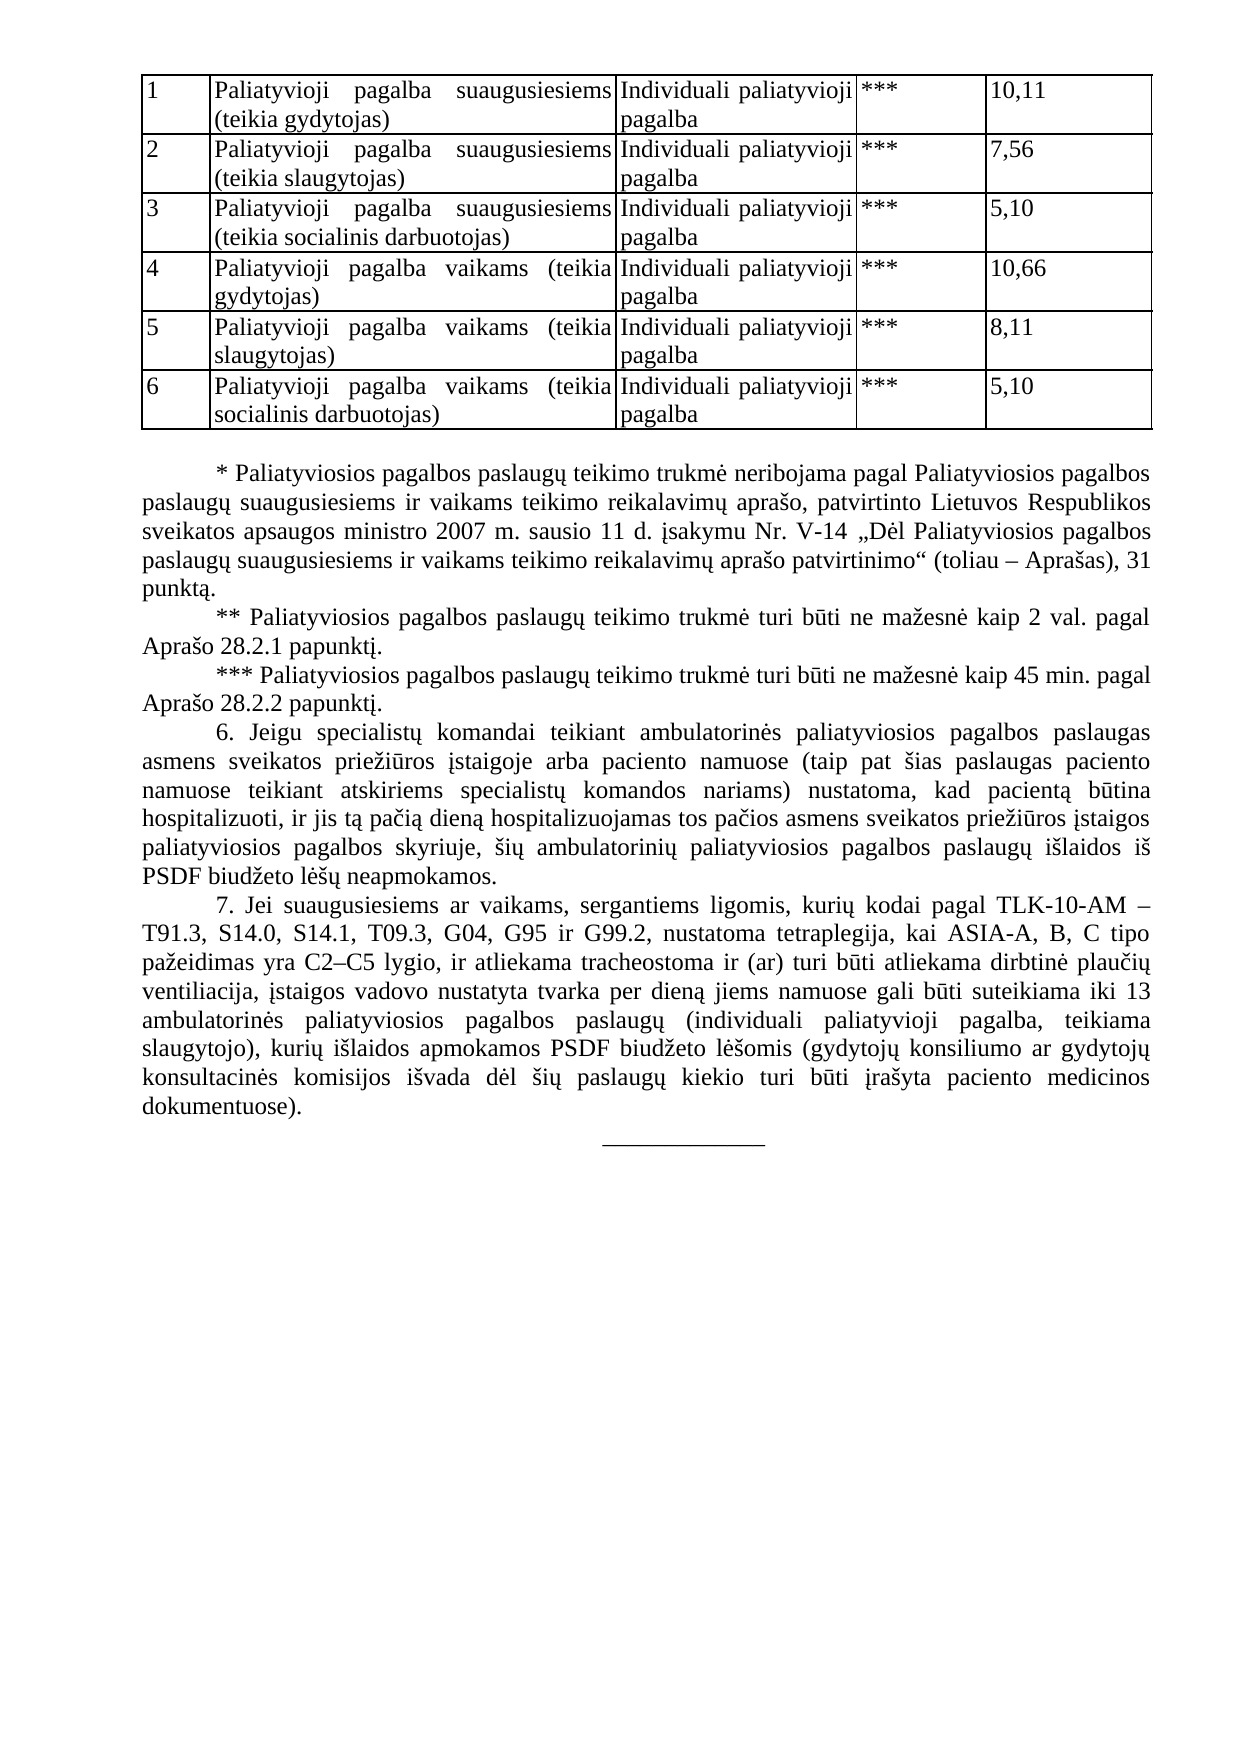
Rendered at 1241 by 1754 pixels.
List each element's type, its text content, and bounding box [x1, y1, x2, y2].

table_cell Paliatyvioji pagalba suaugusiesiems (teikia slaugytojas) [211, 135, 615, 192]
table_cell *** [857, 371, 985, 428]
table_cell *** [857, 194, 985, 251]
table_cell Paliatyvioji pagalba vaikams (teikia socialinis darbuotojas) [211, 371, 615, 428]
table_cell Individuali paliatyvioji pagalba [617, 76, 856, 133]
table_cell 1 [143, 76, 209, 133]
table_cell 6 [143, 371, 209, 428]
text 7. Jei suaugusiesiems ar vaikams, sergantiems ligomis, kurių kodai pagal TLK-10-AM – T91.3, S14.0, S14.1, T09.3, G04, G95 ir G99.2, nustatoma tetraplegija, kai ASIA-A, B, C tipo pažeidimas yra C2–C5 lygio, ir atliekama tracheostoma ir (ar) turi būti atliekama dirbtinė plaučių ventiliacija, įstaigos vadovo nustatyta tvarka per dieną jiems namuose gali būti suteikiama iki 13 ambulatorinės paliatyviosios pagalbos paslaugų (individuali paliatyvioji pagalba, teikiama slaugytojo), kurių išlaidos apmokamos PSDF biudžeto lėšomis (gydytojų konsiliumo ar gydytojų konsultacinės komisijos išvada dėl šių paslaugų kiekio turi būti įrašyta paciento medicinos dokumentuose). [142, 890, 1152, 1120]
table_cell Paliatyvioji pagalba suaugusiesiems (teikia socialinis darbuotojas) [211, 194, 615, 251]
table_cell Individuali paliatyvioji pagalba [617, 371, 856, 428]
table_cell 5,10 [987, 371, 1151, 428]
table_cell 8,11 [987, 312, 1151, 369]
table_cell Paliatyvioji pagalba suaugusiesiems (teikia gydytojas) [211, 76, 615, 133]
table_cell Individuali paliatyvioji pagalba [617, 253, 856, 310]
table_cell *** [857, 76, 985, 133]
table_cell 2 [143, 135, 209, 192]
table_cell *** [857, 253, 985, 310]
table_cell Individuali paliatyvioji pagalba [617, 194, 856, 251]
table_cell 5,10 [987, 194, 1151, 251]
table_cell Individuali paliatyvioji pagalba [617, 312, 856, 369]
table_cell Paliatyvioji pagalba vaikams (teikia slaugytojas) [211, 312, 615, 369]
table_cell 4 [143, 253, 209, 310]
table_cell Paliatyvioji pagalba vaikams (teikia gydytojas) [211, 253, 615, 310]
table_cell 10,66 [987, 253, 1151, 310]
text *** Paliatyviosios pagalbos paslaugų teikimo trukmė turi būti ne mažesnė kaip 45 min. pagal Aprašo 28.2.2 papunktį. [142, 660, 1152, 717]
text ** Paliatyviosios pagalbos paslaugų teikimo trukmė turi būti ne mažesnė kaip 2 val. pagal Aprašo 28.2.1 papunktį. [142, 602, 1152, 660]
table_cell Individuali paliatyvioji pagalba [617, 135, 856, 192]
text _____________ [142, 1120, 1152, 1148]
table_cell *** [857, 135, 985, 192]
table_cell 5 [143, 312, 209, 369]
table_cell 3 [143, 194, 209, 251]
text 6. Jeigu specialistų komandai teikiant ambulatorinės paliatyviosios pagalbos paslaugas asmens sveikatos priežiūros įstaigoje arba paciento namuose (taip pat šias paslaugas paciento namuose teikiant atskiriems specialistų komandos nariams) nustatoma, kad pacientą būtina hospitalizuoti, ir jis tą pačią dieną hospitalizuojamas tos pačios asmens sveikatos priežiūros įstaigos paliatyviosios pagalbos skyriuje, šių ambulatorinių paliatyviosios pagalbos paslaugų išlaidos iš PSDF biudžeto lėšų neapmokamos. [142, 717, 1152, 890]
table_cell 7,56 [987, 135, 1151, 192]
text * Paliatyviosios pagalbos paslaugų teikimo trukmė neribojama pagal Paliatyviosios pagalbos paslaugų suaugusiesiems ir vaikams teikimo reikalavimų aprašo, patvirtinto Lietuvos Respublikos sveikatos apsaugos ministro 2007 m. sausio 11 d. įsakymu Nr. V-14 „Dėl Paliatyviosios pagalbos paslaugų suaugusiesiems ir vaikams teikimo reikalavimų aprašo patvirtinimo“ (toliau – Aprašas), 31 punktą. [142, 458, 1152, 602]
table_cell *** [857, 312, 985, 369]
table_cell 10,11 [987, 76, 1151, 133]
